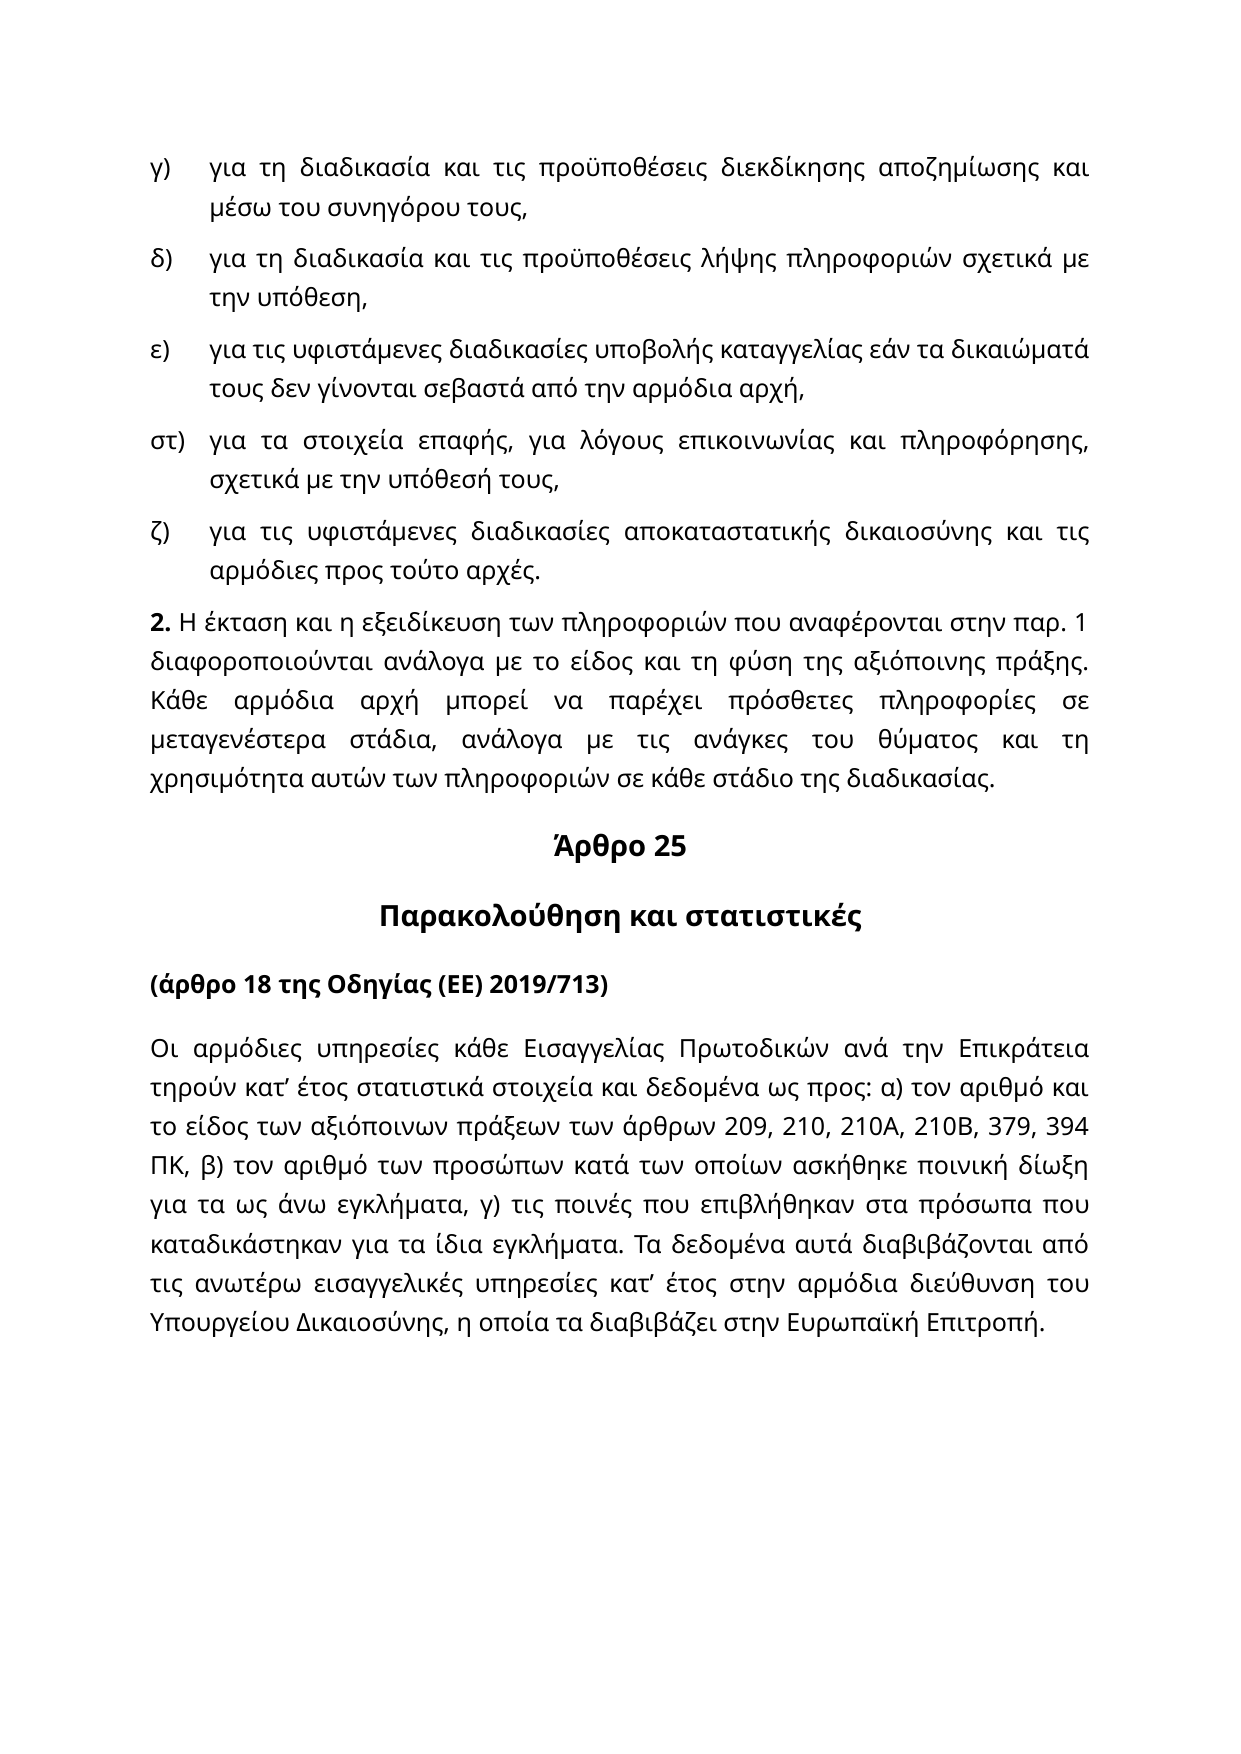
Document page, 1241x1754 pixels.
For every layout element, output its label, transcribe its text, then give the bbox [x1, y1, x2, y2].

text (άρθρο 18 της Οδηγίας (ΕΕ) 2019/713) [150, 966, 1090, 1000]
list στ) για τα στοιχεία επαφής, για λόγους επικοινωνίας και πληροφόρησης, σχετικά με την υπόθεσή τους, [150, 422, 1090, 496]
subtitle Παρακολούθηση και στατιστικές [150, 896, 1090, 935]
text Οι αρμόδιες υπηρεσίες κάθε Εισαγγελίας Πρωτοδικών ανά την Επικράτεια τηρούν κατ’ έτος στατιστικά στοιχεία και δεδομένα ως προς: α) τον αριθμό και το είδος των αξιόποινων πράξεων των άρθρων 209, 210, 210Α, 210Β, 379, 394 ΠΚ, β) τον αριθμό των προσώπων κατά των οποίων ασκήθηκε ποινική δίωξη για τα ως άνω εγκλήματα, γ) τις ποινές που επιβλήθηκαν στα πρόσωπα που καταδικάστηκαν για τα ίδια εγκλήματα. Τα δεδομένα αυτά διαβιβάζονται από τις ανωτέρω εισαγγελικές υπηρεσίες κατ’ έτος στην αρμόδια διεύθυνση του Υπουργείου Δικαιοσύνης, η οποία τα διαβιβάζει στην Ευρωπαϊκή Επιτροπή. [150, 1030, 1090, 1339]
subtitle Άρθρο 25 [150, 825, 1090, 865]
text 2. Η έκταση και η εξειδίκευση των πληροφοριών που αναφέρονται στην παρ. 1 διαφοροποιούνται ανάλογα με το είδος και τη φύση της αξιόποινης πράξης. Κάθε αρμόδια αρχή μπορεί να παρέχει πρόσθετες πληροφορίες σε μεταγενέστερα στάδια, ανάλογα με τις ανάγκες του θύματος και τη χρησιμότητα αυτών των πληροφοριών σε κάθε στάδιο της διαδικασίας. [150, 604, 1090, 795]
list ε) για τις υφιστάμενες διαδικασίες υποβολής καταγγελίας εάν τα δικαιώματά τους δεν γίνονται σεβαστά από την αρμόδια αρχή, [150, 332, 1090, 405]
list γ) για τη διαδικασία και τις προϋποθέσεις διεκδίκησης αποζημίωσης και μέσω του συνηγόρου τους, [150, 150, 1090, 223]
list δ) για τη διαδικασία και τις προϋποθέσεις λήψης πληροφοριών σχετικά με την υπόθεση, [150, 241, 1090, 314]
list ζ) για τις υφιστάμενες διαδικασίες αποκαταστατικής δικαιοσύνης και τις αρμόδιες προς τούτο αρχές. [150, 513, 1090, 587]
